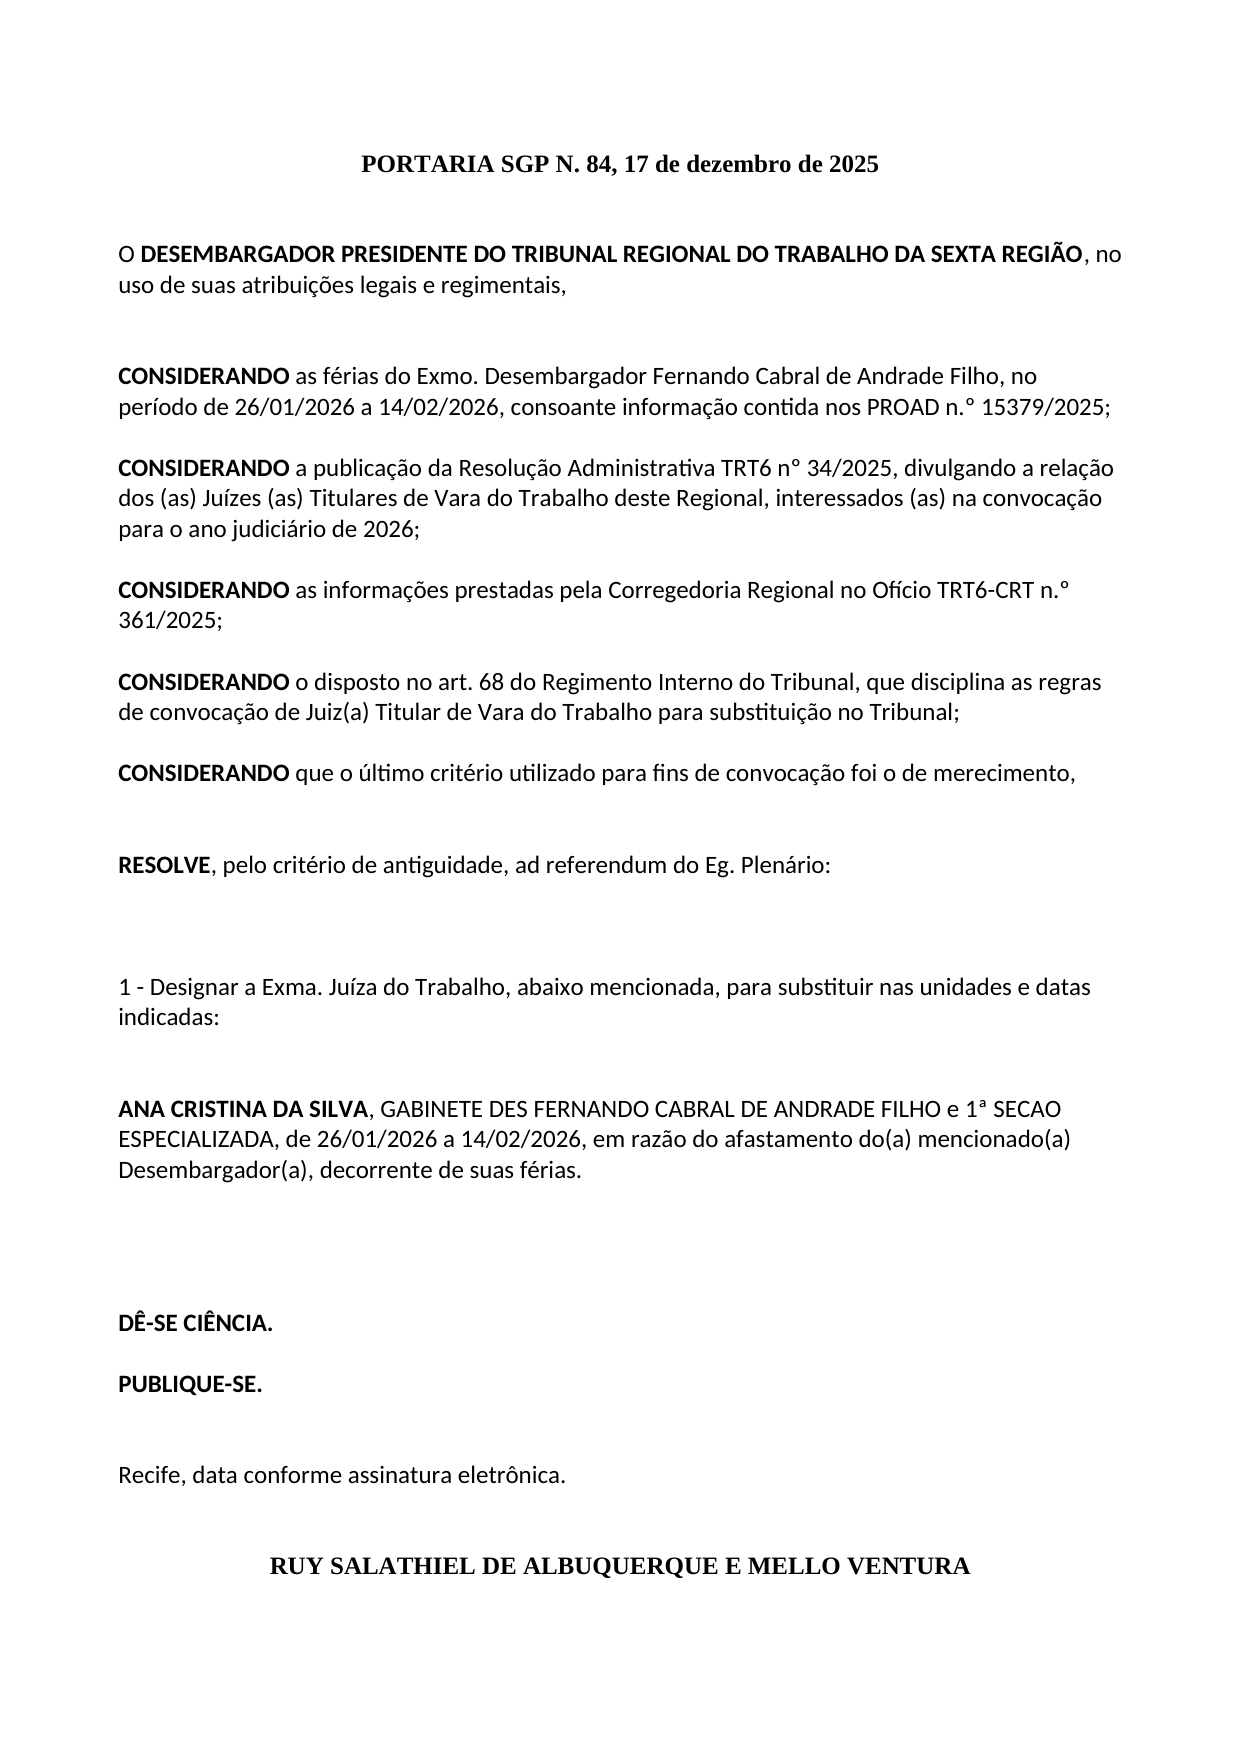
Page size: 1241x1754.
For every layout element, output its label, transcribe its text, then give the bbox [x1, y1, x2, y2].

text ANA CRISTINA DA SILVA, GABINETE DES FERNANDO CABRAL DE ANDRADE FILHO e 1ª SECAO ESPECIALIZADA, de 26/01/2026 a 14/02/2026, em razão do afastamento do(a) mencionado(a) Desembargador(a), decorrente de suas férias. [118, 1093, 1122, 1184]
text RUY SALATHIEL DE ALBUQUERQUE E MELLO VENTURA [118, 1551, 1122, 1579]
text Recife, data conforme assinatura eletrônica. [118, 1459, 1122, 1490]
text PUBLIQUE-SE. [118, 1368, 1122, 1398]
text PORTARIA SGP N. 84, 17 de dezembro de 2025 [118, 149, 1122, 177]
text RESOLVE, pelo critério de antiguidade, ad referendum do Eg. Plenário: [118, 849, 1122, 879]
text CONSIDERANDO o disposto no art. 68 do Regimento Interno do Tribunal, que disciplina as regras de convocação de Juiz(a) Titular de Vara do Trabalho para substituição no Tribunal; [118, 666, 1122, 727]
text CONSIDERANDO que o último critério utilizado para fins de convocação foi o de merecimento, [118, 757, 1122, 788]
text O DESEMBARGADOR PRESIDENTE DO TRIBUNAL REGIONAL DO TRABALHO DA SEXTA REGIÃO, no uso de suas atribuições legais e regimentais, [118, 238, 1122, 299]
text DÊ-SE CIÊNCIA. [118, 1307, 1122, 1337]
text 1 - Designar a Exma. Juíza do Trabalho, abaixo mencionada, para substituir nas unidades e datas indicadas: [118, 971, 1122, 1032]
text CONSIDERANDO as informações prestadas pela Corregedoria Regional no Ofício TRT6-CRT n.º 361/2025; [118, 574, 1122, 635]
text CONSIDERANDO a publicação da Resolução Administrativa TRT6 nº 34/2025, divulgando a relação dos (as) Juízes (as) Titulares de Vara do Trabalho deste Regional, interessados (as) na convocação para o ano judiciário de 2026; [118, 452, 1122, 544]
text CONSIDERANDO as férias do Exmo. Desembargador Fernando Cabral de Andrade Filho, no período de 26/01/2026 a 14/02/2026, consoante informação contida nos PROAD n.º 15379/2025; [118, 361, 1122, 422]
